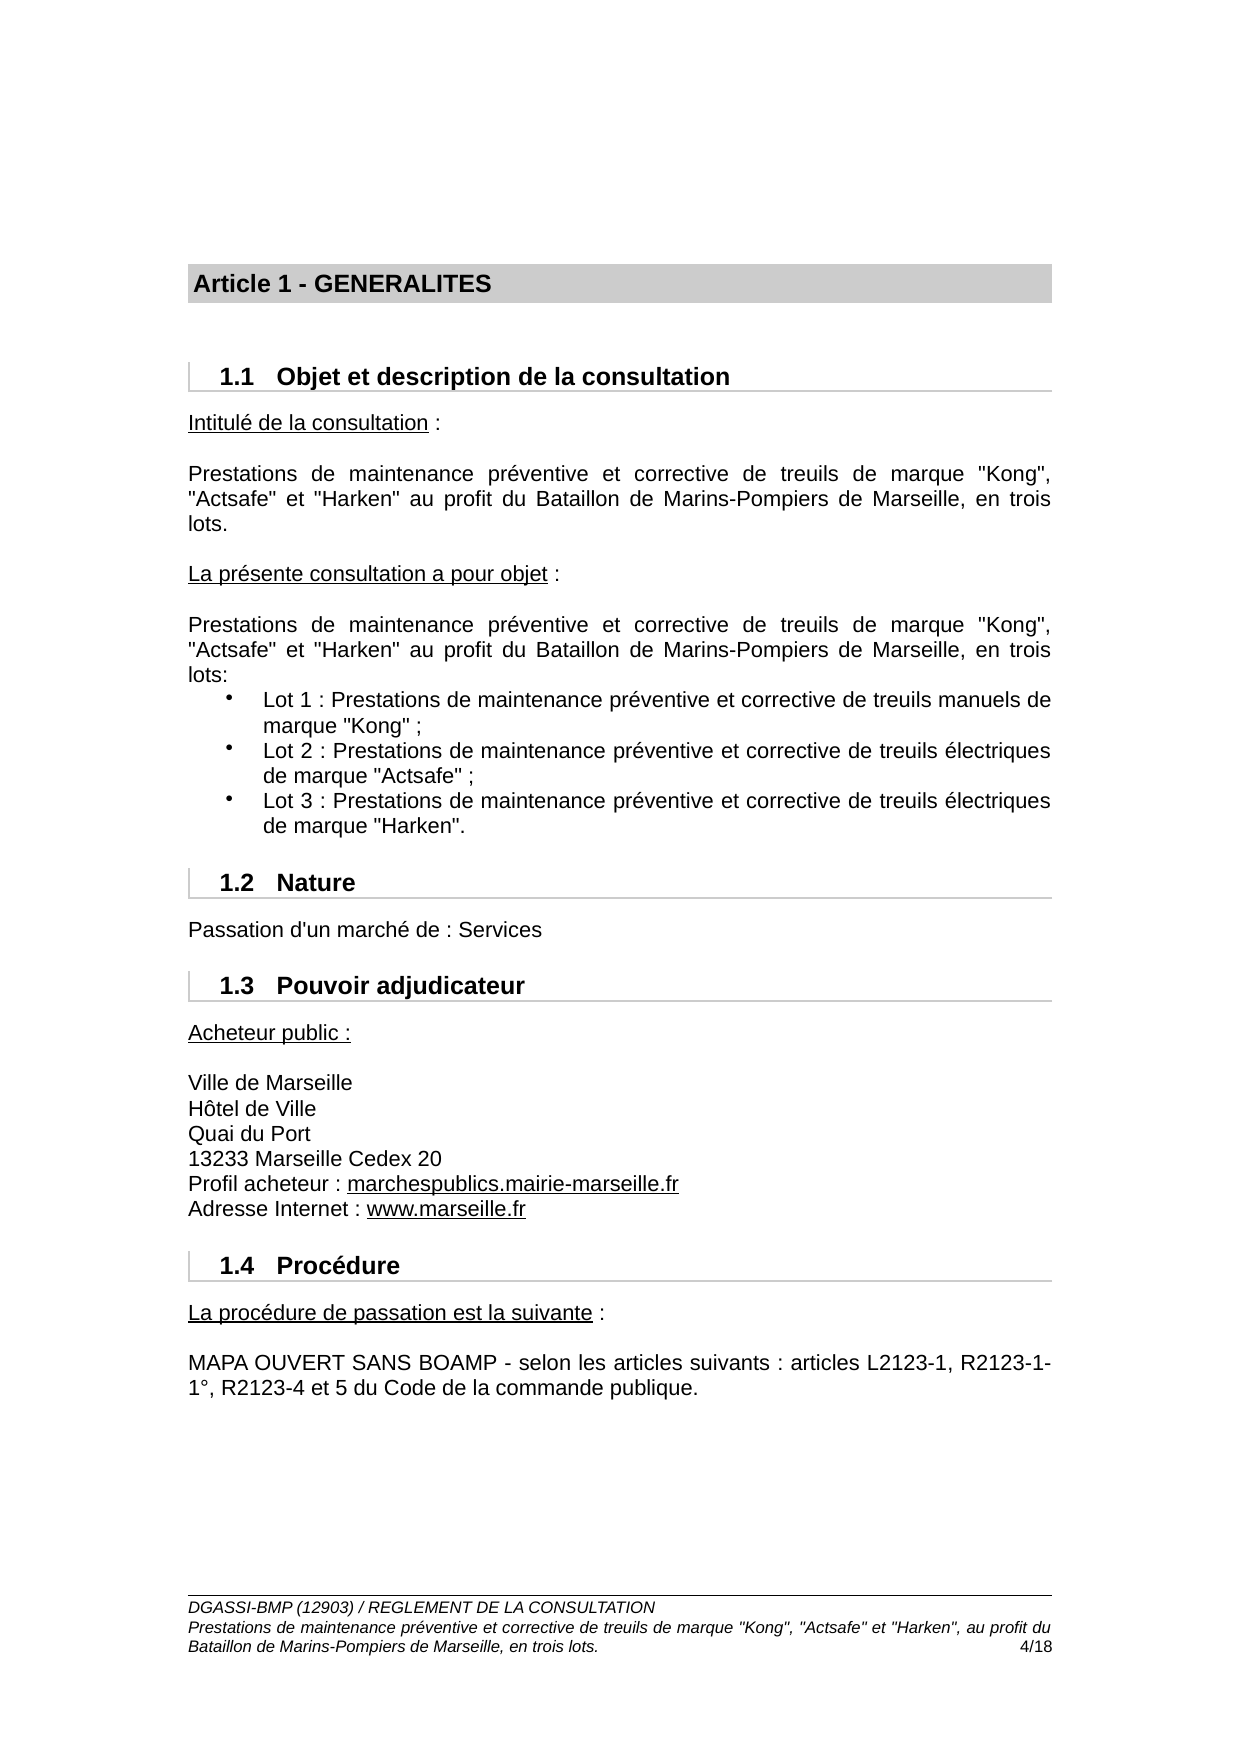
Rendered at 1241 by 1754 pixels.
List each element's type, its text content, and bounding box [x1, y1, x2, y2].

text La procédure de passation est la suivante : [188, 1299, 1052, 1325]
text 13233 Marseille Cedex 20 [188, 1146, 1052, 1171]
text Adresse Internet : www.marseille.fr [188, 1196, 1052, 1222]
text Prestations de maintenance préventive et corrective de treuils de marque "Kong", "Actsafe" et "Harken" au profit du Bataillon de Marins-Pompiers de Marseille, en trois lots. [188, 461, 1052, 536]
list Lot 3 : Prestations de maintenance préventive et corrective de treuils électriques de marque "Harken". [225, 788, 1052, 839]
text Ville de Marseille [188, 1070, 1052, 1096]
list Lot 2 : Prestations de maintenance préventive et corrective de treuils électriques de marque "Actsafe" ; [225, 738, 1052, 788]
subtitle Nature [190, 868, 1052, 897]
text Profil acheteur : marchespublics.mairie-marseille.fr [188, 1171, 1052, 1196]
text La présente consultation a pour objet : [188, 561, 1052, 587]
text Quai du Port [188, 1121, 1052, 1146]
text Prestations de maintenance préventive et corrective de treuils de marque "Kong", "Actsafe" et "Harken" au profit du Bataillon de Marins-Pompiers de Marseille, en trois lots: [188, 612, 1052, 687]
subtitle Pouvoir adjudicateur [190, 971, 1052, 1000]
text Intitulé de la consultation : [188, 410, 1052, 435]
list Lot 1 : Prestations de maintenance préventive et corrective de treuils manuels de marque "Kong" ; [225, 687, 1052, 738]
subtitle GENERALITES [190, 266, 1050, 300]
text Acheteur public : [188, 1020, 1052, 1045]
subtitle Objet et description de la consultation [190, 362, 1052, 390]
text MAPA OUVERT SANS BOAMP - selon les articles suivants : articles L2123-1, R2123-1-1°, R2123-4 et 5 du Code de la commande publique. [188, 1350, 1052, 1400]
text Hôtel de Ville [188, 1096, 1052, 1121]
text Passation d'un marché de : Services [188, 917, 1052, 942]
subtitle Procédure [190, 1251, 1052, 1280]
